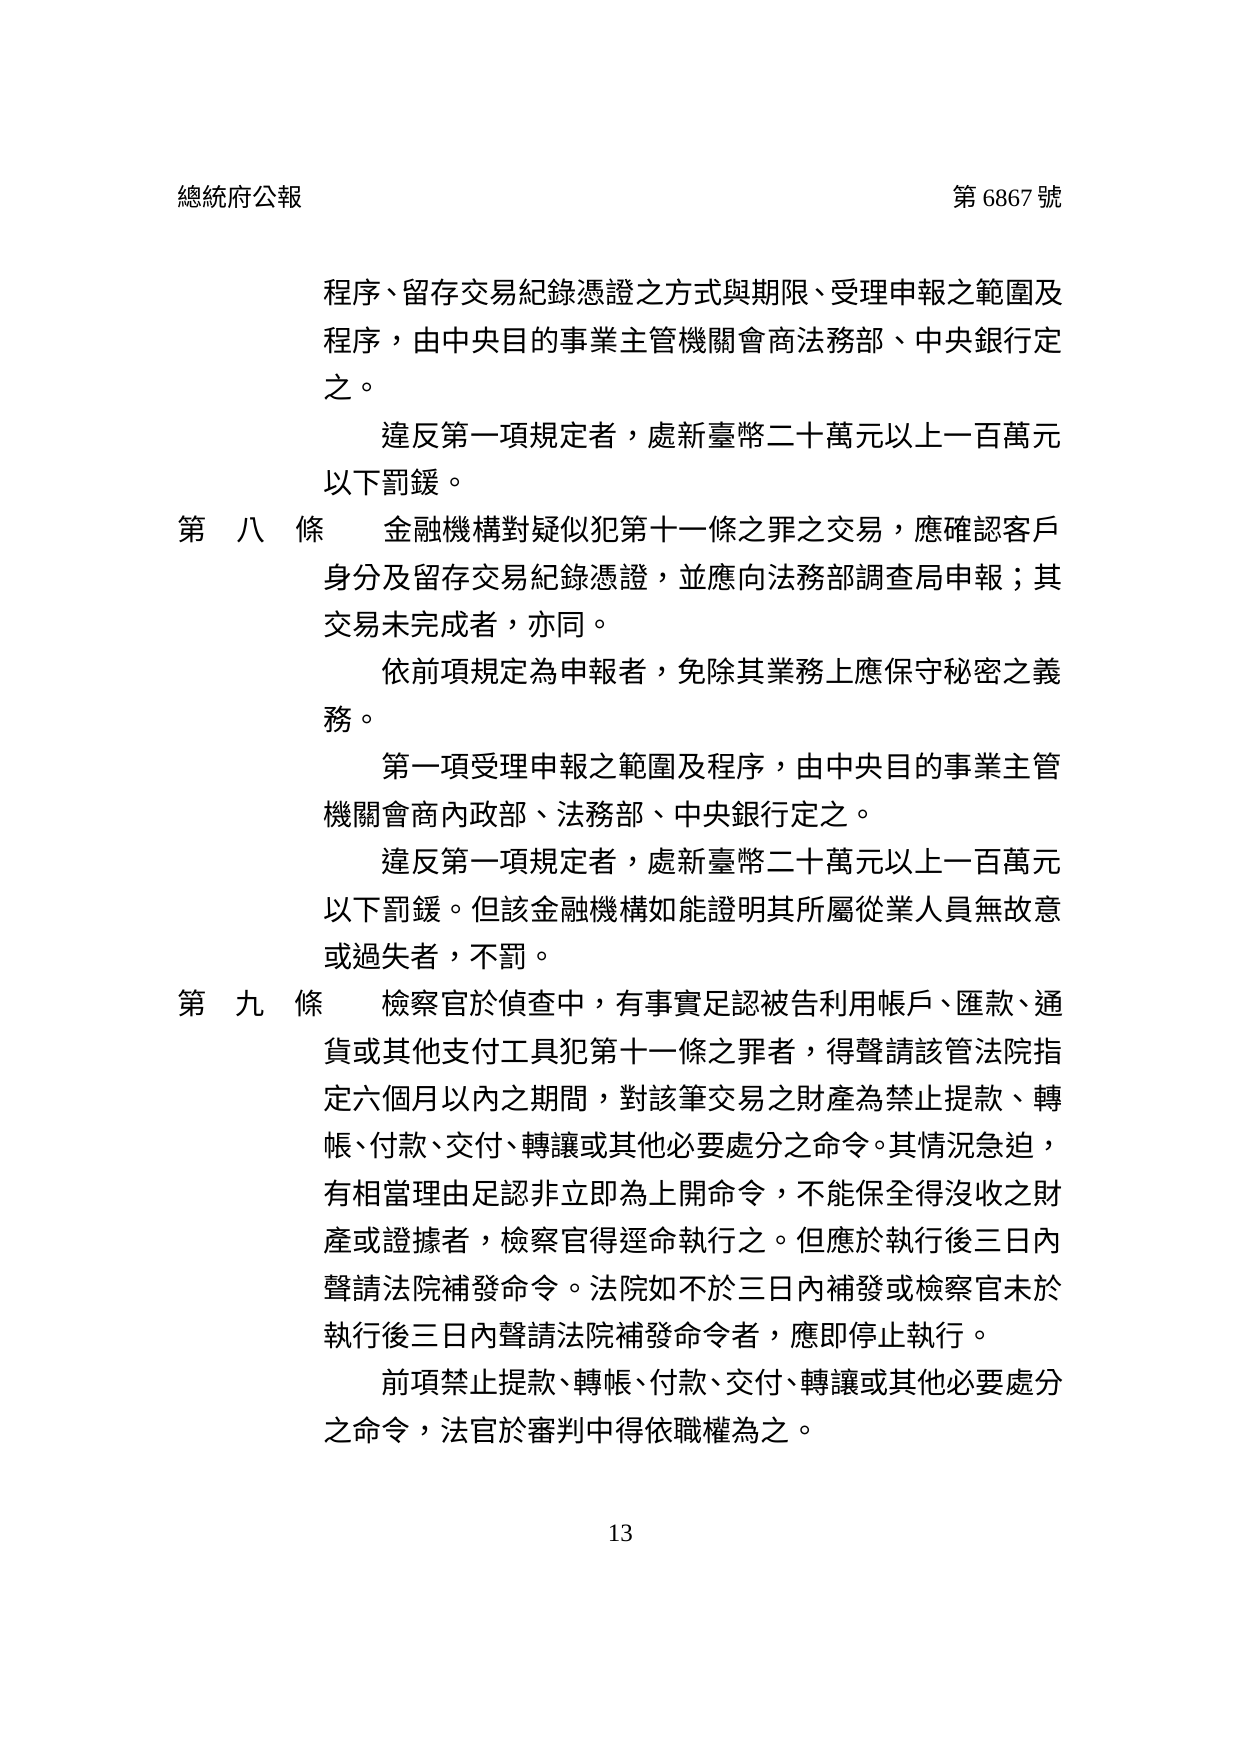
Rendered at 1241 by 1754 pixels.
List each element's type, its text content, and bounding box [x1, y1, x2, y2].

text 第一項受理申報之範圍及程序，由中央目的事業主管機關會商內政部、法務部、中央銀行定之。 [323, 740, 1063, 834]
text 前項禁止提款、轉帳、付款、交付、轉讓或其他必要處分之命令，法官於審判中得依職權為之。 [323, 1356, 1063, 1451]
text 程序、留存交易紀錄憑證之方式與期限、受理申報之範圍及程序，由中央目的事業主管機關會商法務部、中央銀行定之。 [323, 266, 1063, 408]
text 違反第一項規定者，處新臺幣二十萬元以上一百萬元以下罰鍰。 [323, 408, 1063, 503]
text 違反第一項規定者，處新臺幣二十萬元以上一百萬元以下罰鍰。但該金融機構如能證明其所屬從業人員無故意或過失者，不罰。 [323, 834, 1063, 977]
text 第 八 條 金融機構對疑似犯第十一條之罪之交易，應確認客戶身分及留存交易紀錄憑證，並應向法務部調查局申報；其交易未完成者，亦同。 [177, 503, 1063, 645]
text 第 九 條 檢察官於偵查中，有事實足認被告利用帳戶、匯款、通貨或其他支付工具犯第十一條之罪者，得聲請該管法院指定六個月以內之期間，對該筆交易之財產為禁止提款、轉帳、付款、交付、轉讓或其他必要處分之命令。其情況急迫，有相當理由足認非立即為上開命令，不能保全得沒收之財產或證據者，檢察官得逕命執行之。但應於執行後三日內，聲請法院補發命令。法院如不於三日內補發或檢察官未於執行後三日內聲請法院補發命令者，應即停止執行。 [177, 977, 1063, 1356]
text 依前項規定為申報者，免除其業務上應保守秘密之義務。 [323, 645, 1063, 740]
